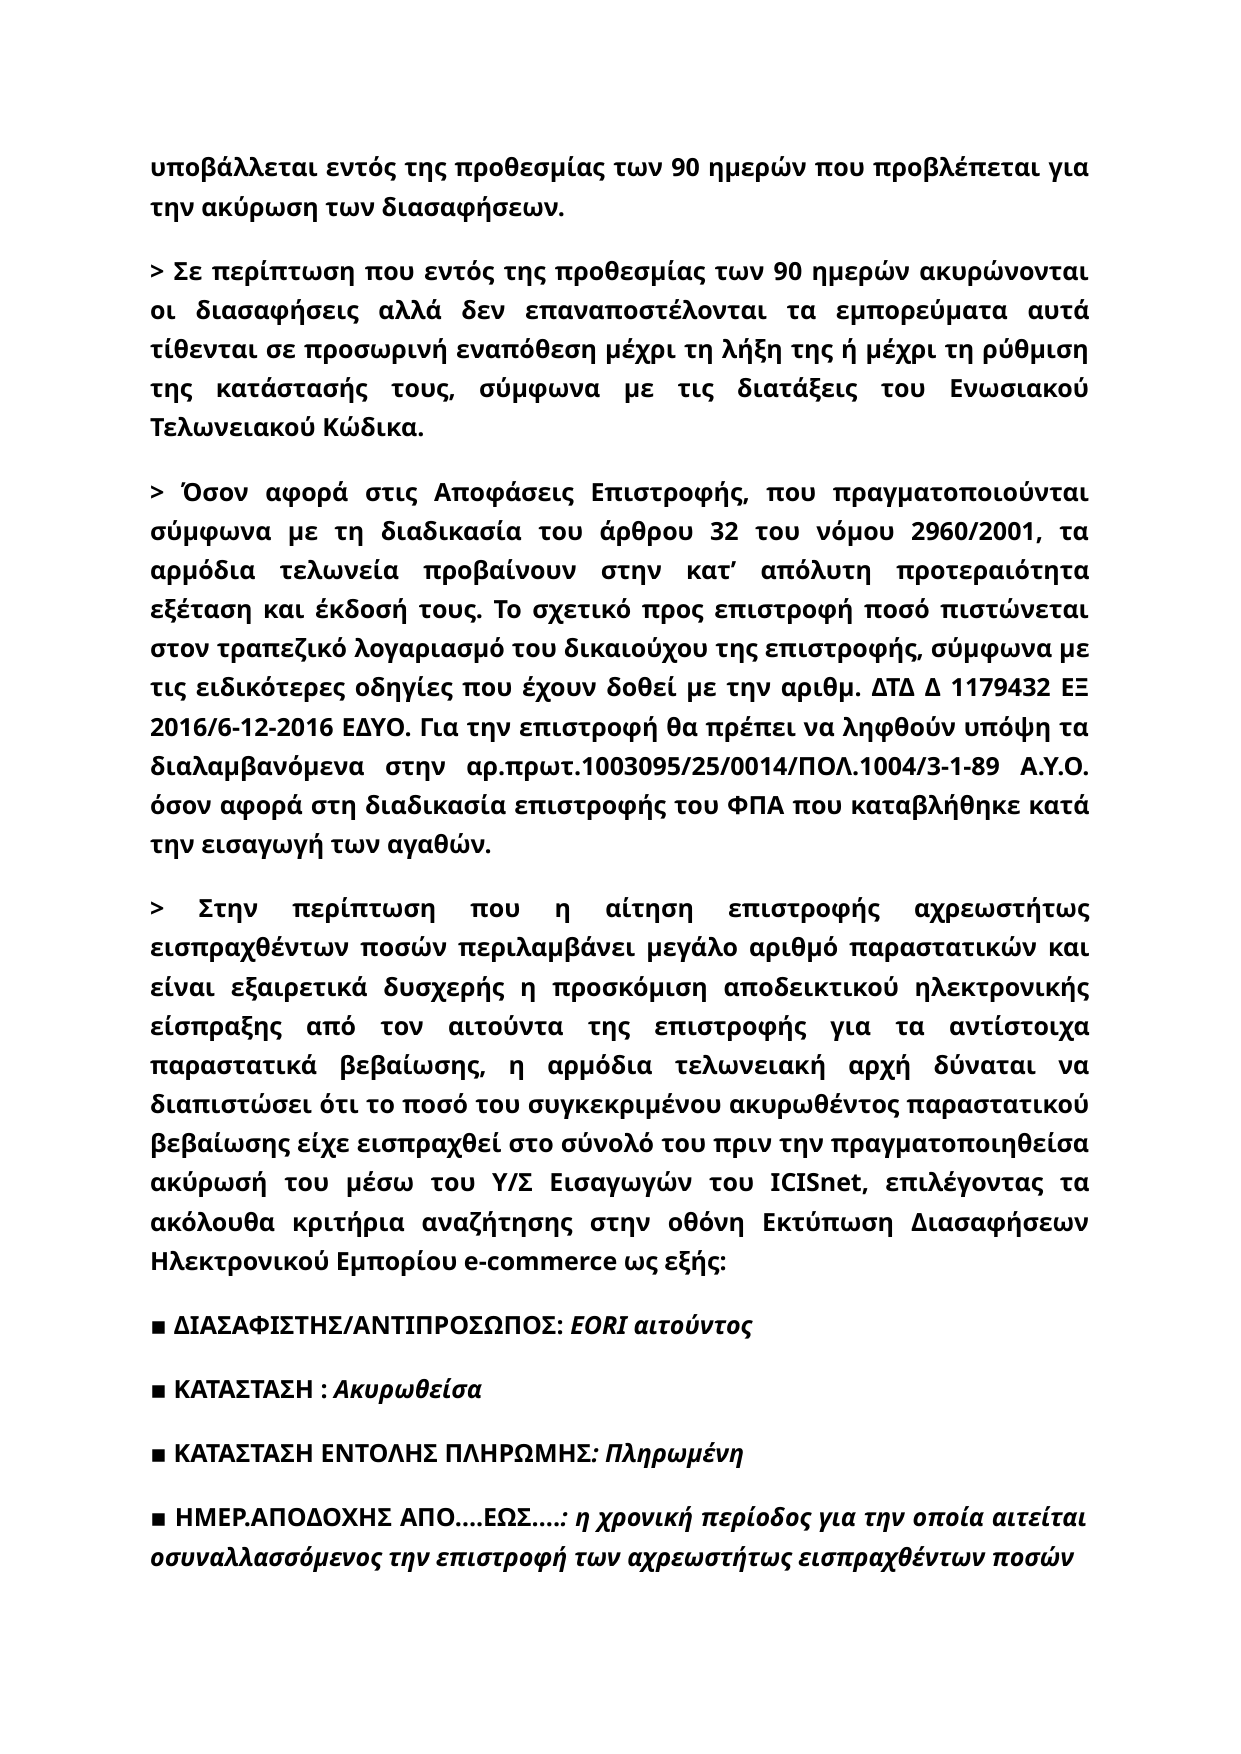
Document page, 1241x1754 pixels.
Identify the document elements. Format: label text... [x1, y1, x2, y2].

text ▪ ΗΜΕΡ.ΑΠΟΔΟΧΗΣ ΑΠΟ….ΕΩΣ….: η χρονική περίοδος για την οποία αιτείται οσυναλλασσόμενος την επιστροφή των αχρεωστήτως εισπραχθέντων ποσών [150, 1500, 1090, 1573]
text > Στην περίπτωση που η αίτηση επιστροφής αχρεωστήτως εισπραχθέντων ποσών περιλαμβάνει μεγάλο αριθμό παραστατικών και είναι εξαιρετικά δυσχερής η προσκόμιση αποδεικτικού ηλεκτρονικής είσπραξης από τον αιτούντα της επιστροφής για τα αντίστοιχα παραστατικά βεβαίωσης, η αρμόδια τελωνειακή αρχή δύναται να διαπιστώσει ότι το ποσό του συγκεκριμένου ακυρωθέντος παραστατικού βεβαίωσης είχε εισπραχθεί στο σύνολό του πριν την πραγματοποιηθείσα ακύρωσή του μέσω του Υ/Σ Εισαγωγών του ICISnet, επιλέγοντας τα ακόλουθα κριτήρια αναζήτησης στην οθόνη Εκτύπωση Διασαφήσεων Ηλεκτρονικού Εμπορίου e-commerce ως εξής: [150, 891, 1090, 1277]
text ▪ ΚΑΤΑΣΤΑΣΗ : Ακυρωθείσα [150, 1372, 1090, 1406]
text ▪ ΚΑΤΑΣΤΑΣΗ ΕΝΤΟΛΗΣ ΠΛΗΡΩΜΗΣ: Πληρωμένη [150, 1436, 1090, 1470]
text υποβάλλεται εντός της προθεσμίας των 90 ημερών που προβλέπεται για την ακύρωση των διασαφήσεων. [150, 150, 1090, 223]
text > Όσον αφορά στις Αποφάσεις Επιστροφής, που πραγματοποιούνται σύμφωνα με τη διαδικασία του άρθρου 32 του νόμου 2960/2001, τα αρμόδια τελωνεία προβαίνουν στην κατ’ απόλυτη προτεραιότητα εξέταση και έκδοσή τους. Το σχετικό προς επιστροφή ποσό πιστώνεται στον τραπεζικό λογαριασμό του δικαιούχου της επιστροφής, σύμφωνα με τις ειδικότερες οδηγίες που έχουν δοθεί με την αριθμ. ΔΤΔ Δ 1179432 ΕΞ 2016/6-12-2016 ΕΔΥΟ. Για την επιστροφή θα πρέπει να ληφθούν υπόψη τα διαλαμβανόμενα στην αρ.πρωτ.1003095/25/0014/ΠΟΛ.1004/3-1-89 Α.Υ.Ο. όσον αφορά στη διαδικασία επιστροφής του ΦΠΑ που καταβλήθηκε κατά την εισαγωγή των αγαθών. [150, 474, 1090, 861]
text > Σε περίπτωση που εντός της προθεσμίας των 90 ημερών ακυρώνονται οι διασαφήσεις αλλά δεν επαναποστέλονται τα εμπορεύματα αυτά τίθενται σε προσωρινή εναπόθεση μέχρι τη λήξη της ή μέχρι τη ρύθμιση της κατάστασής τους, σύμφωνα με τις διατάξεις του Ενωσιακού Τελωνειακού Κώδικα. [150, 253, 1090, 444]
text ▪ ΔΙΑΣΑΦΙΣΤΗΣ/ΑΝΤΙΠΡΟΣΩΠΟΣ: ΕORI αιτούντος [150, 1307, 1090, 1342]
